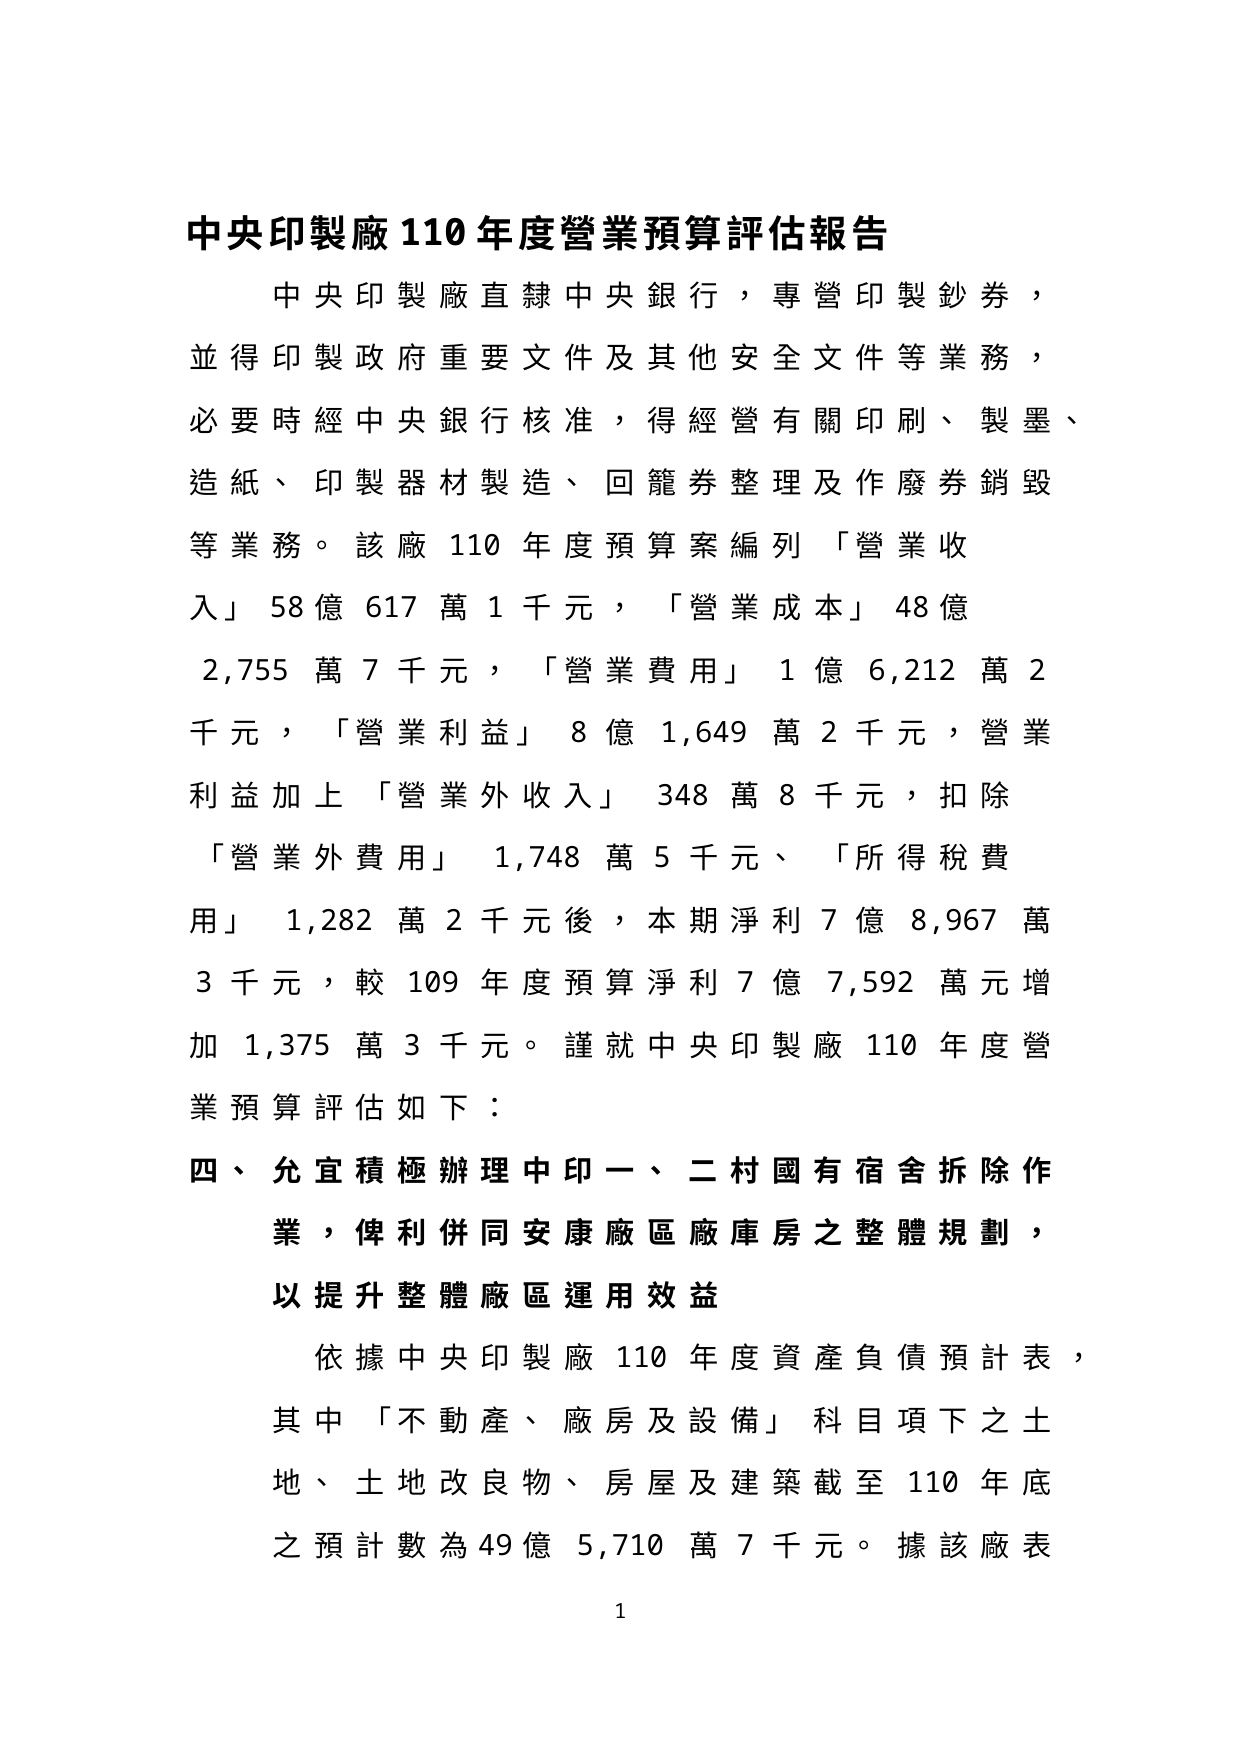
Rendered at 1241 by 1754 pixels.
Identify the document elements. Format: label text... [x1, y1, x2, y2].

text 依據中央印製廠110年度資產負債預計表，其中「不動產、廠房及設備」科目項下之土地、土地改良物、房屋及建築截至110年底之預計數為49億5,710萬7千元。據該廠表示，目前經管之不動產包括房屋建築45棟與土地90筆，其中，建築物面積4萬8,578.89平方公尺，土地面積13萬1,164.14平方公尺(詳表1)，主要作為辦公廠房使用，另於周邊區域設有員工宿舍。有關該廠經管之不動產運用情形，謹說明如次： [242, 1314, 1058, 1564]
text 中央印製廠直隸中央銀行，專營印製鈔券，並得印製政府重要文件及其他安全文件等業務，必要時經中央銀行核准，得經營有關印刷、製墨、造紙、印製器材製造、回籠券整理及作廢券銷毀等業務。該廠110年度預算案編列「營業收入」58億617萬1千元，「營業成本」48億2,755萬7千元，「營業費用」1億6,212萬2千元，「營業利益」8億1,649萬2千元，營業利益加上「營業外收入」348萬8千元，扣除「營業外費用」1,748萬5千元、「所得稅費用」1,282萬2千元後，本期淨利7億8,967萬3千元，較109年度預算淨利7億7,592萬元增加1,375萬3千元。謹就中央印製廠110年度營業預算評估如下： [183, 252, 1058, 1127]
text 中央印製廠110年度營業預算評估報告 [183, 189, 1058, 252]
text 四、允宜積極辦理中印一、二村國有宿舍拆除作業，俾利併同安康廠區廠庫房之整體規劃，以提升整體廠區運用效益 [183, 1127, 1058, 1314]
